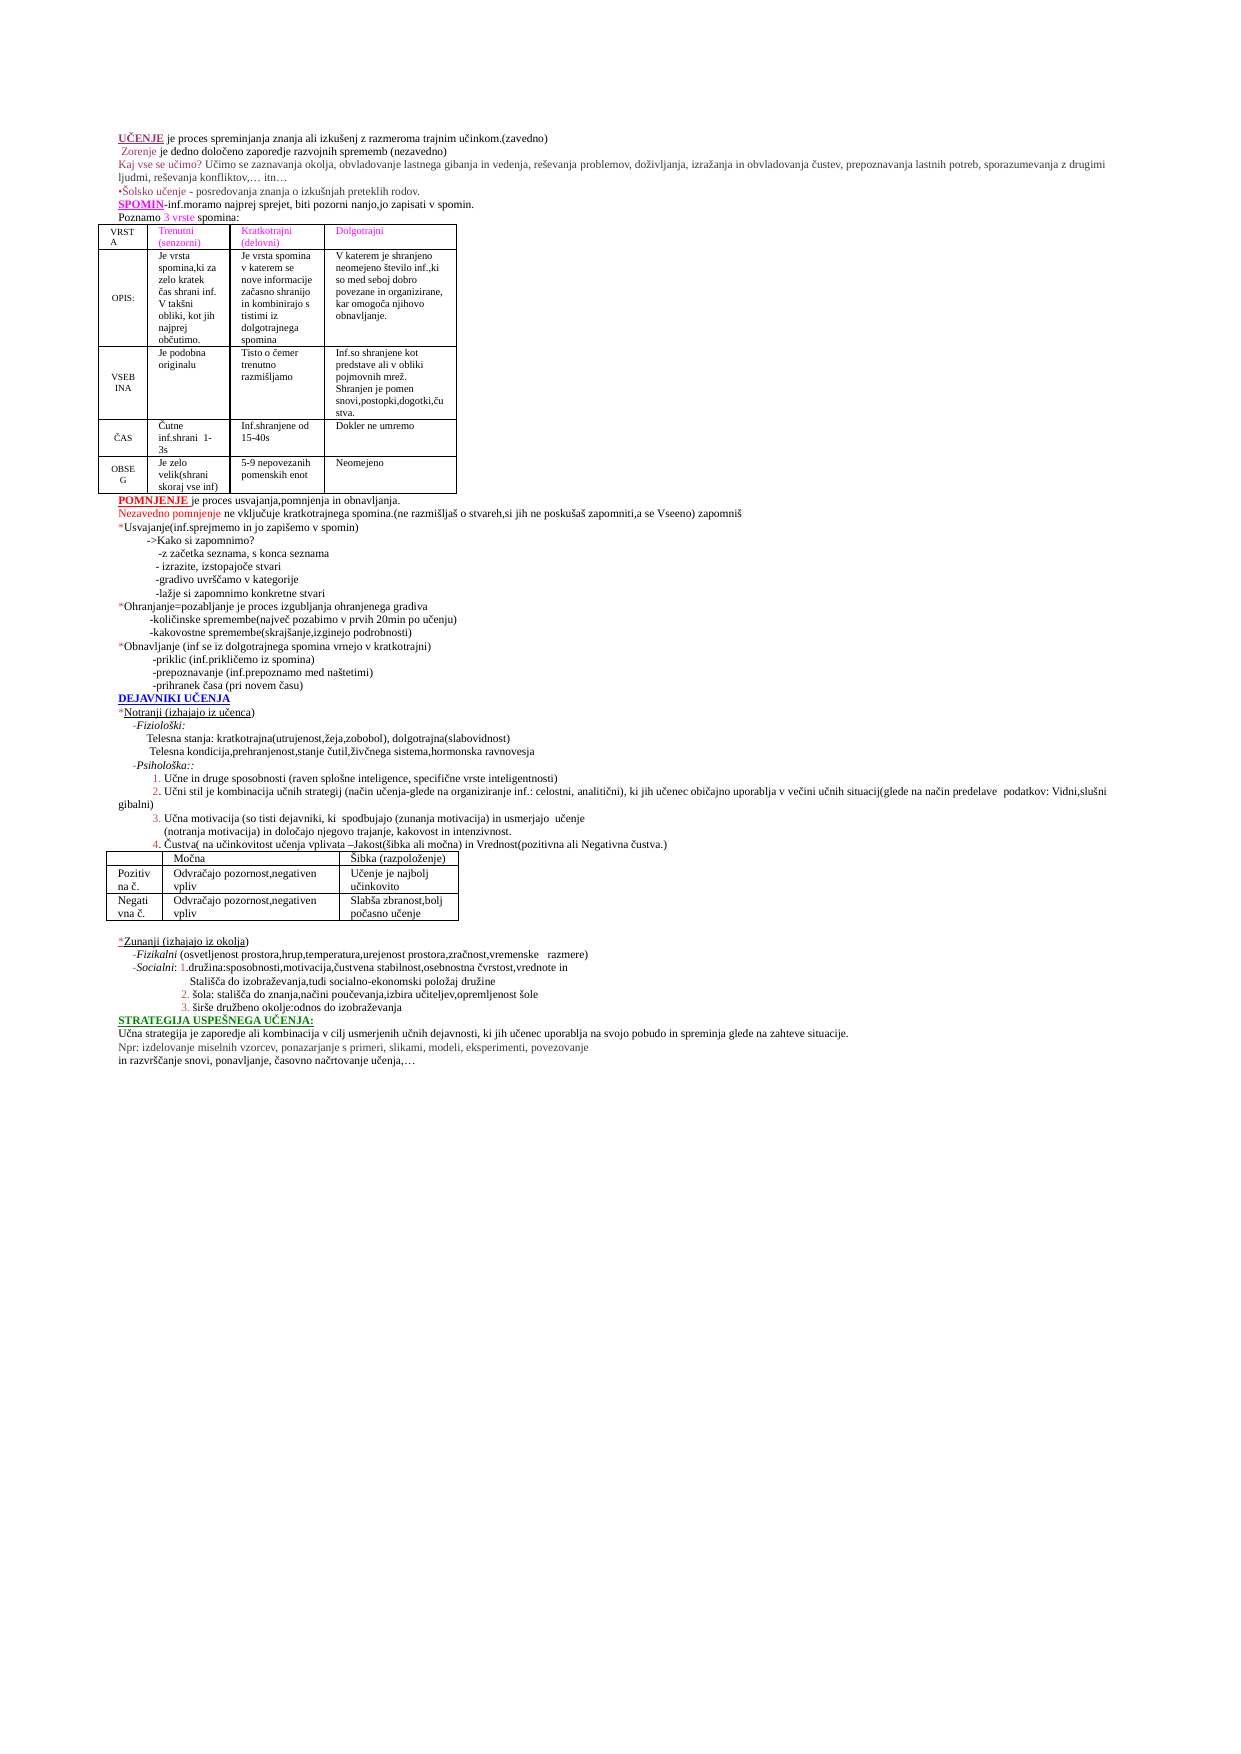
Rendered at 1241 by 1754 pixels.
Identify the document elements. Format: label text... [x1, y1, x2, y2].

text Poznamo 3 vrste spomina: [118, 211, 1122, 224]
table_cell OPIS: [99, 250, 147, 346]
table_cell Inf.so shranjene kot predstave ali v obliki pojmovnih mrež. Shranjen je pomen snovi,postopki,dogotki,čustva. [325, 347, 456, 419]
table_cell Pozitivna č. [107, 866, 162, 893]
text ->Kako si zapomnimo? [118, 533, 1122, 547]
text *Notranji (izhajajo iz učenca) [118, 705, 1122, 719]
text Učna strategija je zaporedje ali kombinacija v cilj usmerjenih učnih dejavnosti, ki jih učenec uporablja na svojo pobudo in spreminja glede na zahteve situacije. [118, 1027, 1122, 1040]
text *Zunanji (izhajajo iz okolja) [118, 934, 1122, 948]
text UČENJE je proces spreminjanja znanja ali izkušenj z razmeroma trajnim učinkom.(zavedno) [118, 131, 1122, 144]
table_cell Je vrsta spomina,ki za zelo kratek čas shrani inf. V takšni obliki, kot jih najprej občutimo. [148, 250, 229, 346]
table_cell Neomejeno [325, 457, 456, 493]
text -lažje si zapomnimo konkretne stvari [118, 586, 1122, 599]
text 4. Čustva( na učinkovitost učenja vplivata –Jakost(šibka ali močna) in Vrednost(pozitivna ali Negativna čustva.) [118, 838, 1122, 851]
text -Socialni: 1.družina:sposobnosti,motivacija,čustvena stabilnost,osebnostna čvrstost,vrednote in [118, 961, 1122, 974]
text *Ohranjanje=pozabljanje je proces izgubljanja ohranjenega gradiva [118, 599, 1122, 613]
text -priklic (inf.prikličemo iz spomina) [118, 652, 1122, 666]
text 2. Učni stil je kombinacija učnih strategij (način učenja-glede na organiziranje inf.: celostni, analitični), ki jih učenec običajno uporablja v večini učnih situacij(glede na način predelave podatkov: Vidni,slušni gibalni) [118, 785, 1122, 811]
text in razvrščanje snovi, ponavljanje, časovno načrtovanje učenja,… [118, 1053, 1122, 1067]
table_cell Negativna č. [107, 894, 162, 920]
table_header Trenutni (senzorni) [148, 225, 229, 249]
table_cell Je podobna originalu [148, 347, 229, 419]
table_cell Je vrsta spomina v katerem se nove informacije začasno shranijo in kombinirajo s tistimi iz dolgotrajnega spomina [231, 250, 324, 346]
table_cell OBSEG [99, 457, 147, 493]
text STRATEGIJA USPEŠNEGA UČENJA: [118, 1014, 1122, 1027]
text -količinske spremembe(največ pozabimo v prvih 20min po učenju) [118, 613, 1122, 626]
text Kaj vse se učimo? Učimo se zaznavanja okolja, obvladovanje lastnega gibanja in vedenja, reševanja problemov, doživljanja, izražanja in obvladovanja čustev, prepoznavanja lastnih potreb, sporazumevanja z drugimi ljudmi, reševanja konfliktov,… itn… [118, 158, 1122, 184]
text -Psihološka:: [118, 758, 1122, 772]
table_header Šibka (razpoloženje) [340, 852, 458, 865]
text •Šolsko učenje - posredovanja znanja o izkušnjah preteklih rodov. [118, 184, 1122, 197]
text - izrazite, izstopajoče stvari [118, 560, 1122, 573]
text 2. šola: stališča do znanja,načini poučevanja,izbira učiteljev,opremljenost šole [118, 987, 1122, 1001]
text -z začetka seznama, s konca seznama [118, 547, 1122, 560]
table_cell Tisto o čemer trenutno razmišljamo [231, 347, 324, 419]
text -prepoznavanje (inf.prepoznamo med naštetimi) [118, 666, 1122, 679]
text Zorenje je dedno določeno zaporedje razvojnih sprememb (nezavedno) [118, 144, 1122, 158]
text -kakovostne spremembe(skrajšanje,izginejo podrobnosti) [118, 626, 1122, 639]
table_header VRSTA [99, 225, 147, 249]
text 3. širše družbeno okolje:odnos do izobraževanja [118, 1001, 1122, 1014]
table_cell V katerem je shranjeno neomejeno število inf.,ki so med seboj dobro povezane in organizirane, kar omogoča njihovo obnavljanje. [325, 250, 456, 346]
text (notranja motivacija) in določajo njegovo trajanje, kakovost in intenzivnost. [118, 824, 1122, 838]
text SPOMIN-inf.moramo najprej sprejet, biti pozorni nanjo,jo zapisati v spomin. [118, 197, 1122, 211]
text *Obnavljanje (inf se iz dolgotrajnega spomina vrnejo v kratkotrajni) [118, 639, 1122, 652]
table_header Kratkotrajni (delovni) [231, 225, 324, 249]
subtitle DEJAVNIKI UČENJA [118, 692, 1122, 705]
text Npr: izdelovanje miselnih vzorcev, ponazarjanje s primeri, slikami, modeli, eksperimenti, povezovanje [118, 1040, 1122, 1053]
table_cell Čutne inf.shrani 1-3s [148, 420, 229, 456]
text -Fizikalni (osvetljenost prostora,hrup,temperatura,urejenost prostora,zračnost,vremenske razmere) [118, 948, 1122, 961]
table_cell 5-9 nepovezanih pomenskih enot [231, 457, 324, 493]
table_header [107, 852, 162, 865]
table_cell Odvračajo pozornost,negativen vpliv [163, 894, 339, 920]
table_cell Učenje je najbolj učinkovito [340, 866, 458, 893]
text -Fiziološki: [118, 719, 1122, 732]
table_header Dolgotrajni [325, 225, 456, 249]
table_cell ČAS [99, 420, 147, 456]
text 3. Učna motivacija (so tisti dejavniki, ki spodbujajo (zunanja motivacija) in usmerjajo učenje [118, 811, 1122, 824]
text -gradivo uvrščamo v kategorije [118, 573, 1122, 586]
table_cell VSEBINA [99, 347, 147, 419]
table_cell Odvračajo pozornost,negativen vpliv [163, 866, 339, 893]
text 1. Učne in druge sposobnosti (raven splošne inteligence, specifične vrste inteligentnosti) [118, 772, 1122, 785]
text Nezavedno pomnjenje ne vključuje kratkotrajnega spomina.(ne razmišljaš o stvareh,si jih ne poskušaš zapomniti,a se Vseeno) zapomniš [118, 507, 1122, 520]
text POMNJENJE je proces usvajanja,pomnjenja in obnavljanja. [118, 494, 1122, 507]
table_cell Je zelo velik(shrani skoraj vse inf) [148, 457, 229, 493]
table_cell Inf.shranjene od 15-40s [231, 420, 324, 456]
table_cell Slabša zbranost,bolj počasno učenje [340, 894, 458, 920]
table_header Močna [163, 852, 339, 865]
text Telesna kondicija,prehranjenost,stanje čutil,živčnega sistema,hormonska ravnovesja [118, 745, 1122, 758]
text *Usvajanje(inf.sprejmemo in jo zapišemo v spomin) [118, 520, 1122, 533]
text Stališča do izobraževanja,tudi socialno-ekonomski položaj družine [118, 974, 1122, 987]
text Telesna stanja: kratkotrajna(utrujenost,žeja,zobobol), dolgotrajna(slabovidnost) [118, 732, 1122, 745]
table_cell Dokler ne umremo [325, 420, 456, 456]
text -prihranek časa (pri novem času) [118, 679, 1122, 692]
